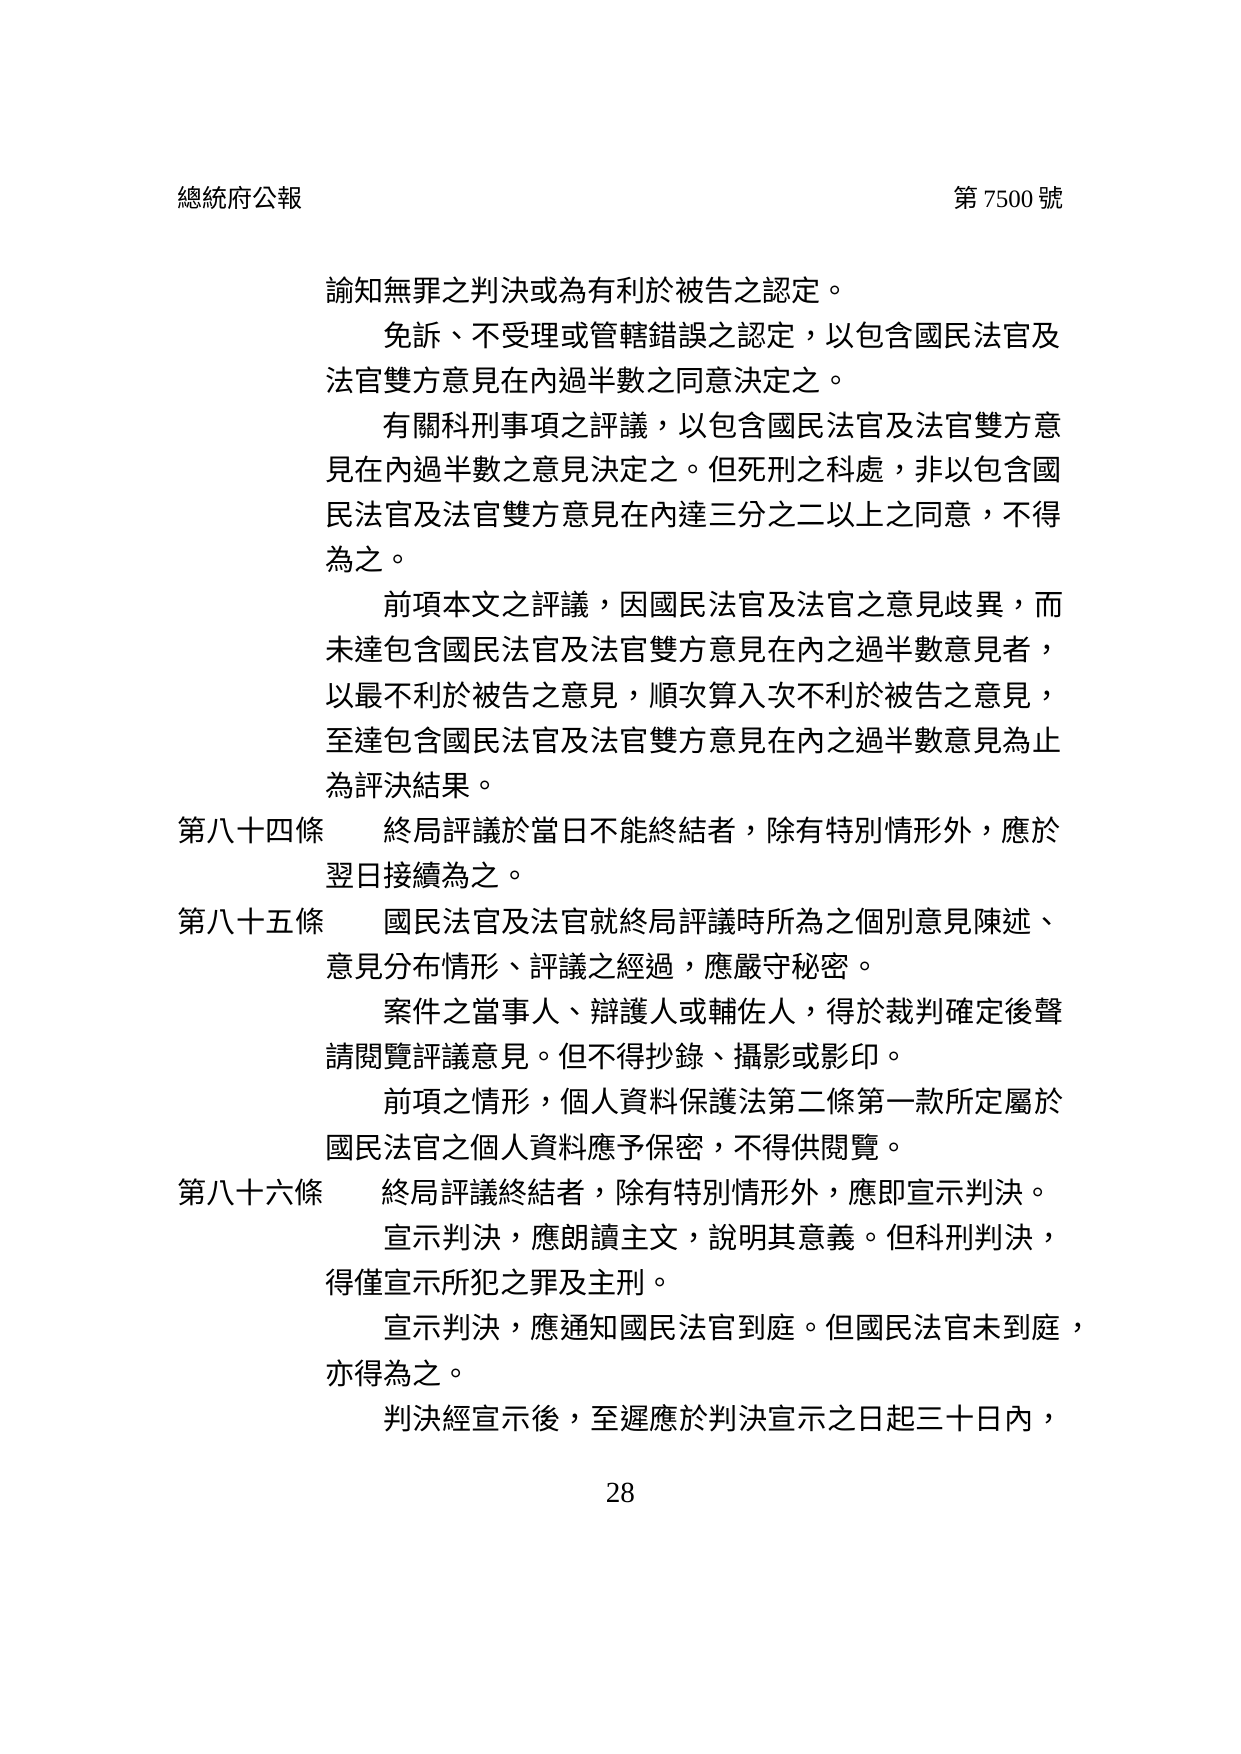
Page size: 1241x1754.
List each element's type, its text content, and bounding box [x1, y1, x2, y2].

text 宣示判決，應朗讀主文，說明其意義。但科刑判決，得僅宣示所犯之罪及主刑。 [325, 1212, 1063, 1303]
text 諭知無罪之判決或為有利於被告之認定。 [177, 266, 1063, 311]
text 案件之當事人、辯護人或輔佐人，得於裁判確定後聲請閱覽評議意見。但不得抄錄、攝影或影印。 [325, 986, 1063, 1077]
text 第八十四條 終局評議於當日不能終結者，除有特別情形外，應於翌日接續為之。 [177, 805, 1063, 896]
text 第八十六條 終局評議終結者，除有特別情形外，應即宣示判決。 [177, 1167, 1063, 1212]
text 有關科刑事項之評議，以包含國民法官及法官雙方意見在內過半數之意見決定之。但死刑之科處，非以包含國民法官及法官雙方意見在內達三分之二以上之同意，不得為之。 [325, 400, 1063, 579]
text 免訴、不受理或管轄錯誤之認定，以包含國民法官及法官雙方意見在內過半數之同意決定之。 [325, 311, 1063, 400]
text 判決經宣示後，至遲應於判決宣示之日起三十日內， [325, 1393, 1063, 1438]
text 前項本文之評議，因國民法官及法官之意見歧異，而未達包含國民法官及法官雙方意見在內之過半數意見者，以最不利於被告之意見，順次算入次不利於被告之意見，至達包含國民法官及法官雙方意見在內之過半數意見為止，為評決結果。 [325, 579, 1063, 805]
text 宣示判決，應通知國民法官到庭。但國民法官未到庭，亦得為之。 [325, 1303, 1063, 1393]
text 前項之情形，個人資料保護法第二條第一款所定屬於國民法官之個人資料應予保密，不得供閱覽。 [325, 1077, 1063, 1167]
text 第八十五條 國民法官及法官就終局評議時所為之個別意見陳述、意見分布情形、評議之經過，應嚴守秘密。 [177, 896, 1063, 986]
